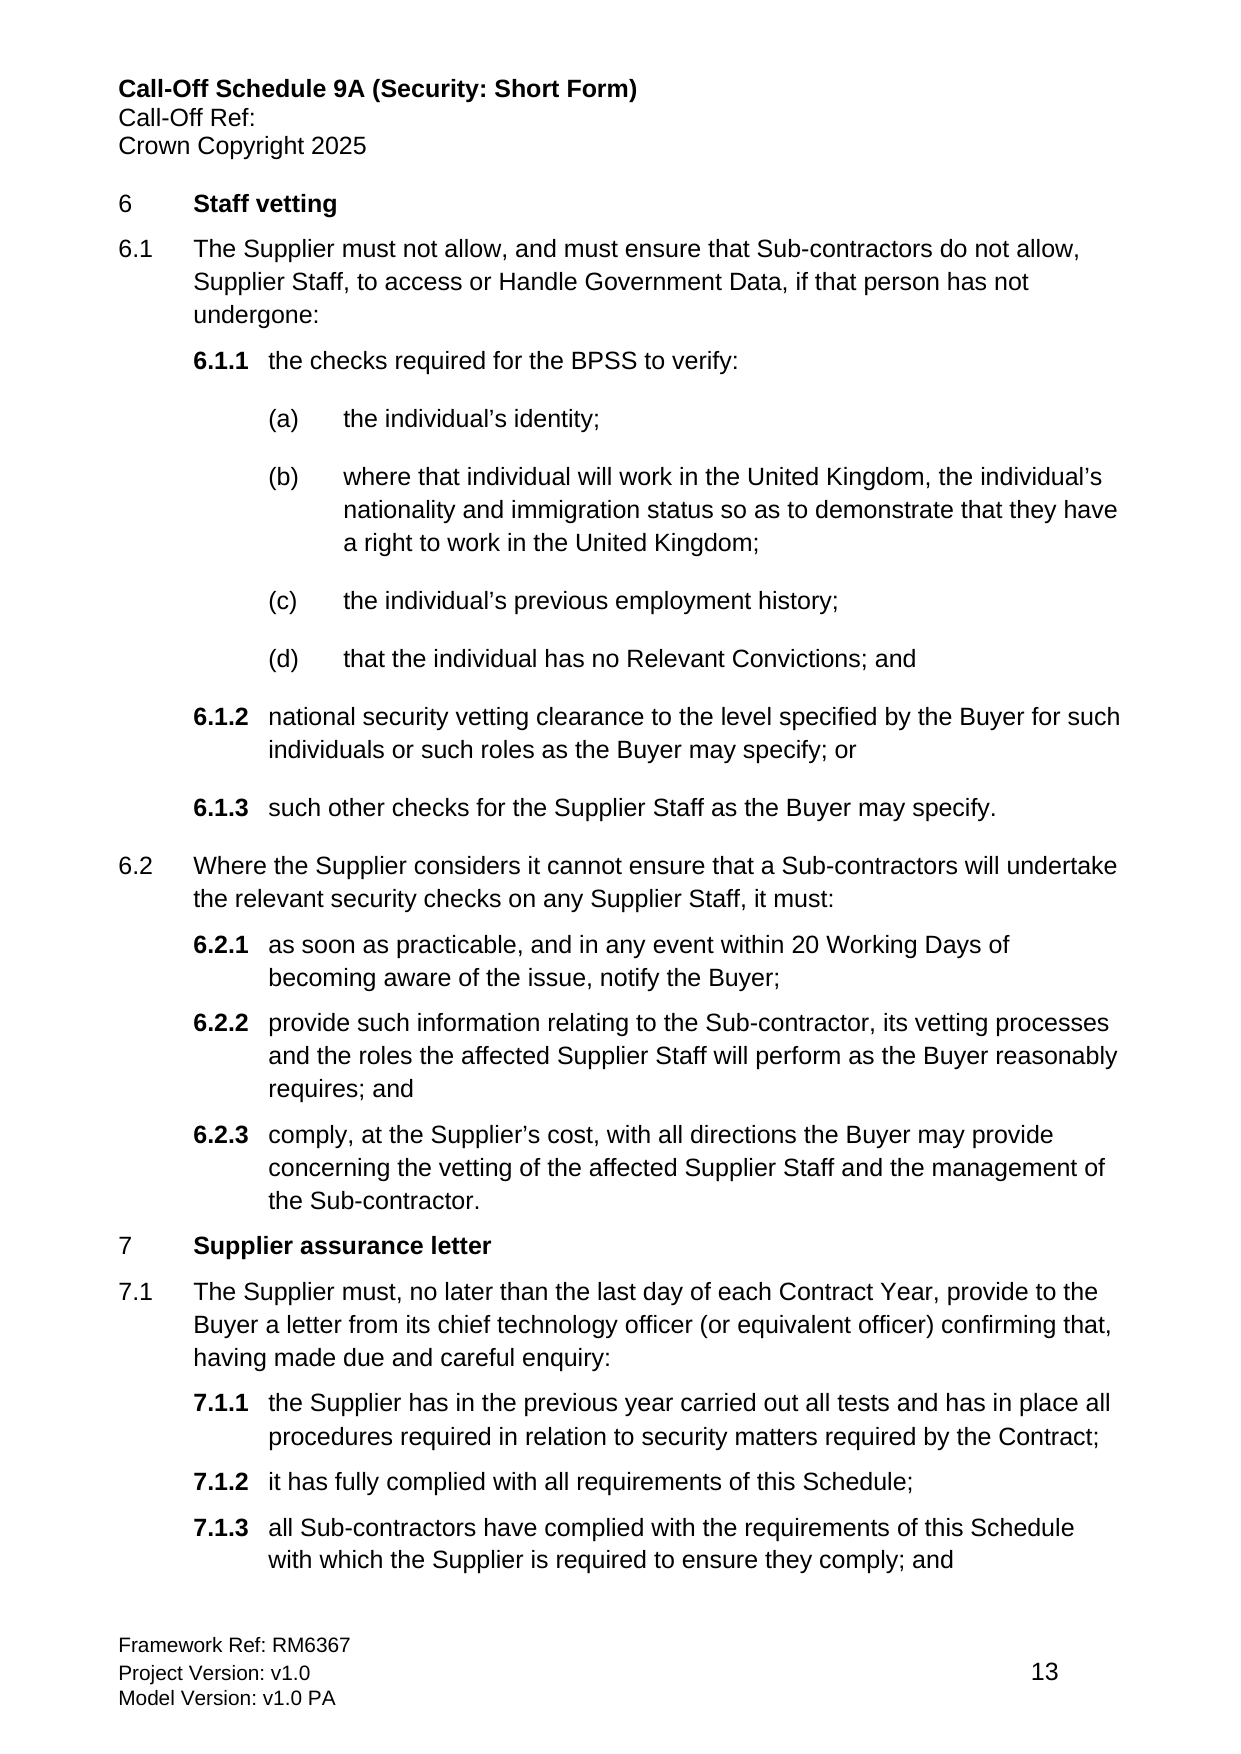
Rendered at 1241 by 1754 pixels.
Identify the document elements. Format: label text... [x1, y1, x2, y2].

subtitle all Sub-contractors have complied with the requirements of this Schedule with which the Supplier is required to ensure they comply; and [193, 1512, 1122, 1574]
subtitle it has fully complied with all requirements of this Schedule; [193, 1467, 1122, 1496]
subtitle comply, at the Supplier’s cost, with all directions the Buyer may provide concerning the vetting of the affected Supplier Staff and the management of the Sub-contractor. [193, 1120, 1122, 1214]
subtitle the Supplier has in the previous year carried out all tests and has in place all procedures required in relation to security matters required by the Contract; [193, 1388, 1122, 1450]
subtitle where that individual will work in the United Kingdom, the individual’s nationality and immigration status so as to demonstrate that they have a right to work in the United Kingdom; [268, 462, 1122, 557]
subtitle The Supplier must, no later than the last day of each Contract Year, provide to the Buyer a letter from its chief technology officer (or equivalent officer) confirming that, having made due and careful enquiry: [118, 1277, 1122, 1372]
subtitle national security vetting clearance to the level specified by the Buyer for such individuals or such roles as the Buyer may specify; or [193, 702, 1122, 764]
subtitle The Supplier must not allow, and must ensure that Sub-contractors do not allow, Supplier Staff, to access or Handle Government Data, if that person has not undergone: [118, 234, 1122, 329]
subtitle provide such information relating to the Sub-contractor, its vetting processes and the roles the affected Supplier Staff will perform as the Buyer reasonably requires; and [193, 1008, 1122, 1103]
subtitle Staff vetting [118, 189, 1122, 218]
subtitle such other checks for the Supplier Staff as the Buyer may specify. [193, 793, 1122, 822]
subtitle Where the Supplier considers it cannot ensure that a Sub-contractors will undertake the relevant security checks on any Supplier Staff, it must: [118, 851, 1122, 913]
subtitle Supplier assurance letter [118, 1231, 1122, 1260]
subtitle that the individual has no Relevant Convictions; and [268, 644, 1122, 673]
subtitle as soon as practicable, and in any event within 20 Working Days of becoming aware of the issue, notify the Buyer; [193, 930, 1122, 991]
subtitle the individual’s previous employment history; [268, 586, 1122, 615]
subtitle the individual’s identity; [268, 404, 1122, 433]
subtitle the checks required for the BPSS to verify: [193, 346, 1122, 375]
